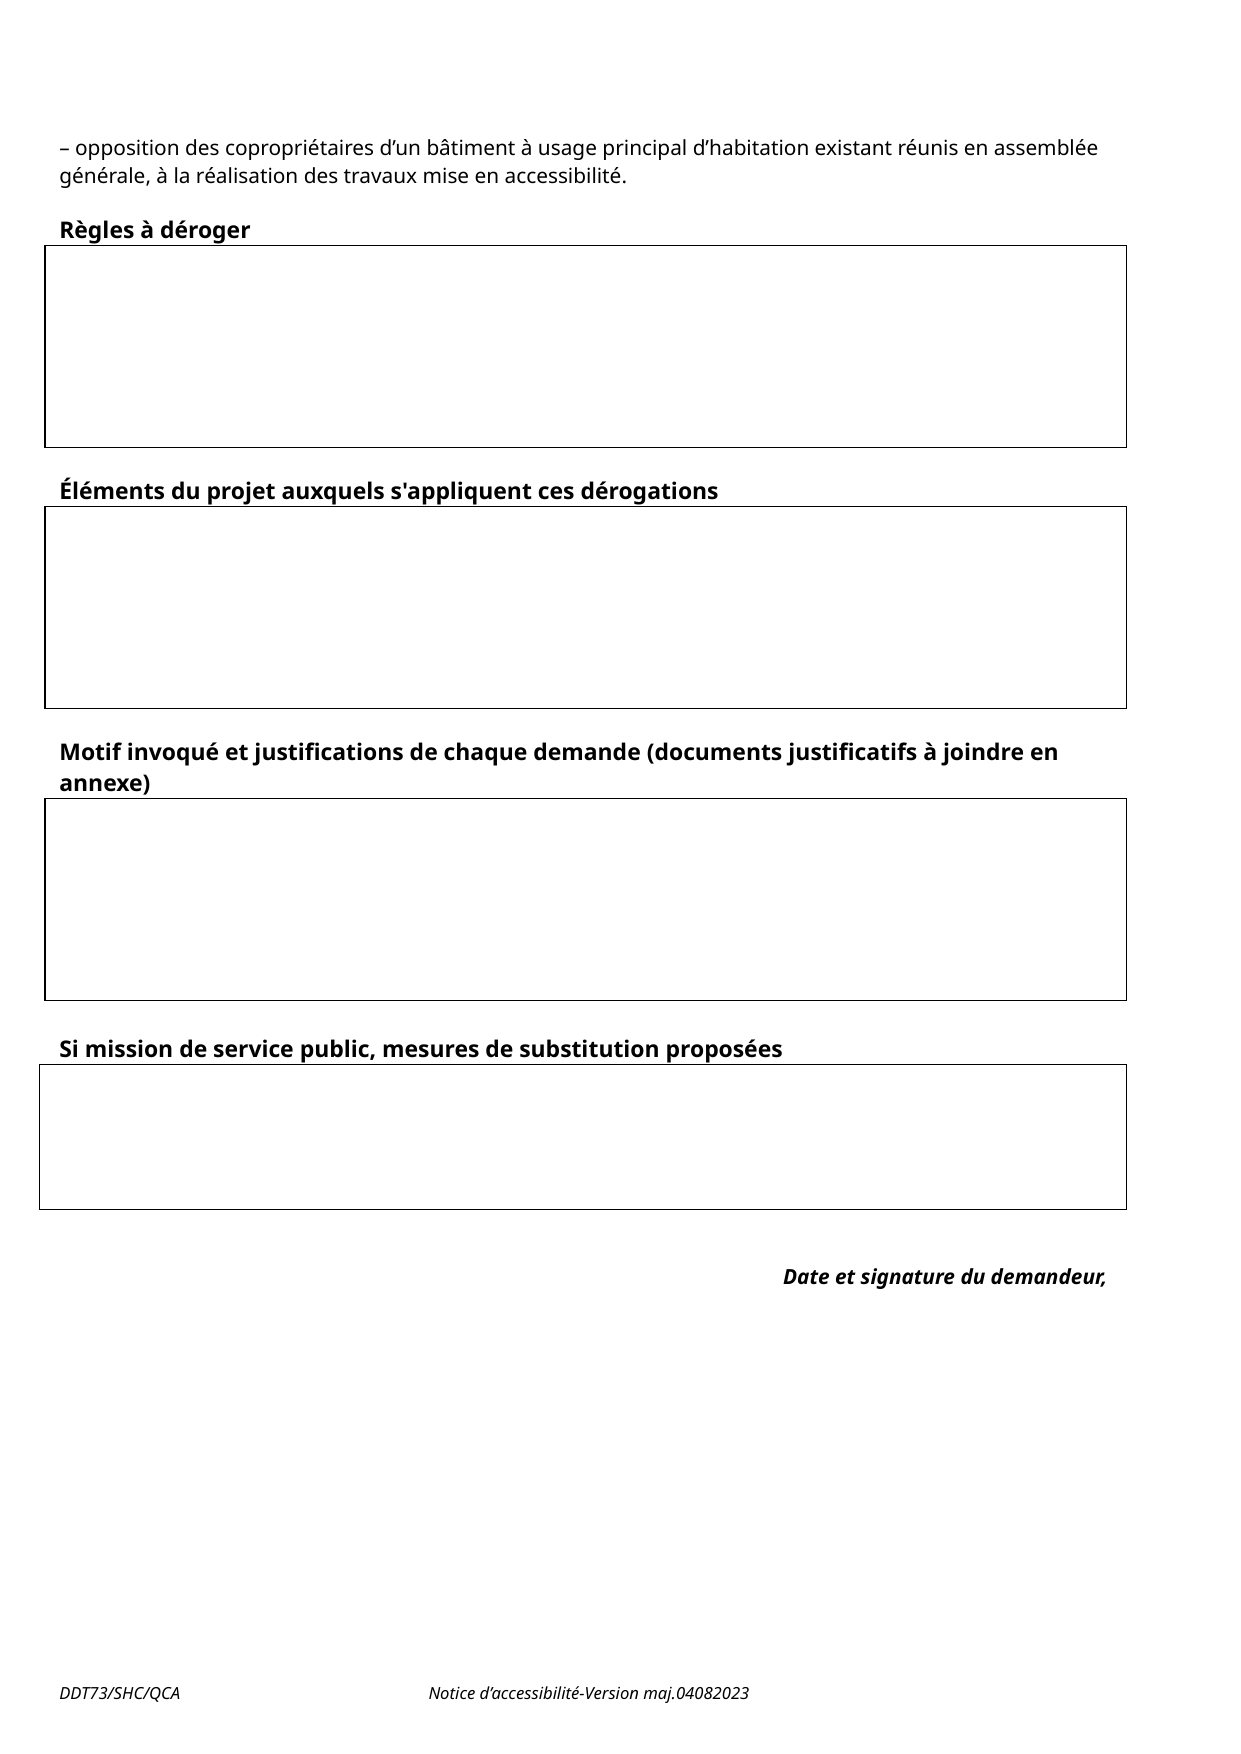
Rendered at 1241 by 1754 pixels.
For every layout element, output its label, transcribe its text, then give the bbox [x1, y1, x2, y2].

table_header [46, 799, 1126, 1000]
text Date et signature du demandeur, [59, 1262, 1107, 1291]
text Éléments du projet auxquels s'appliquent ces dérogations [59, 475, 1107, 506]
text Règles à déroger [59, 214, 1107, 245]
text Motif invoqué et justifications de chaque demande (documents justificatifs à joindre en annexe) [59, 736, 1107, 798]
text Si mission de service public, mesures de substitution proposées [59, 1033, 1107, 1064]
table_header [46, 507, 1126, 708]
table_header [46, 246, 1126, 447]
text – opposition des copropriétaires d’un bâtiment à usage principal d’habitation existant réunis en assemblée générale, à la réalisation des travaux mise en accessibilité. [59, 133, 1107, 190]
table_header [40, 1065, 1126, 1209]
